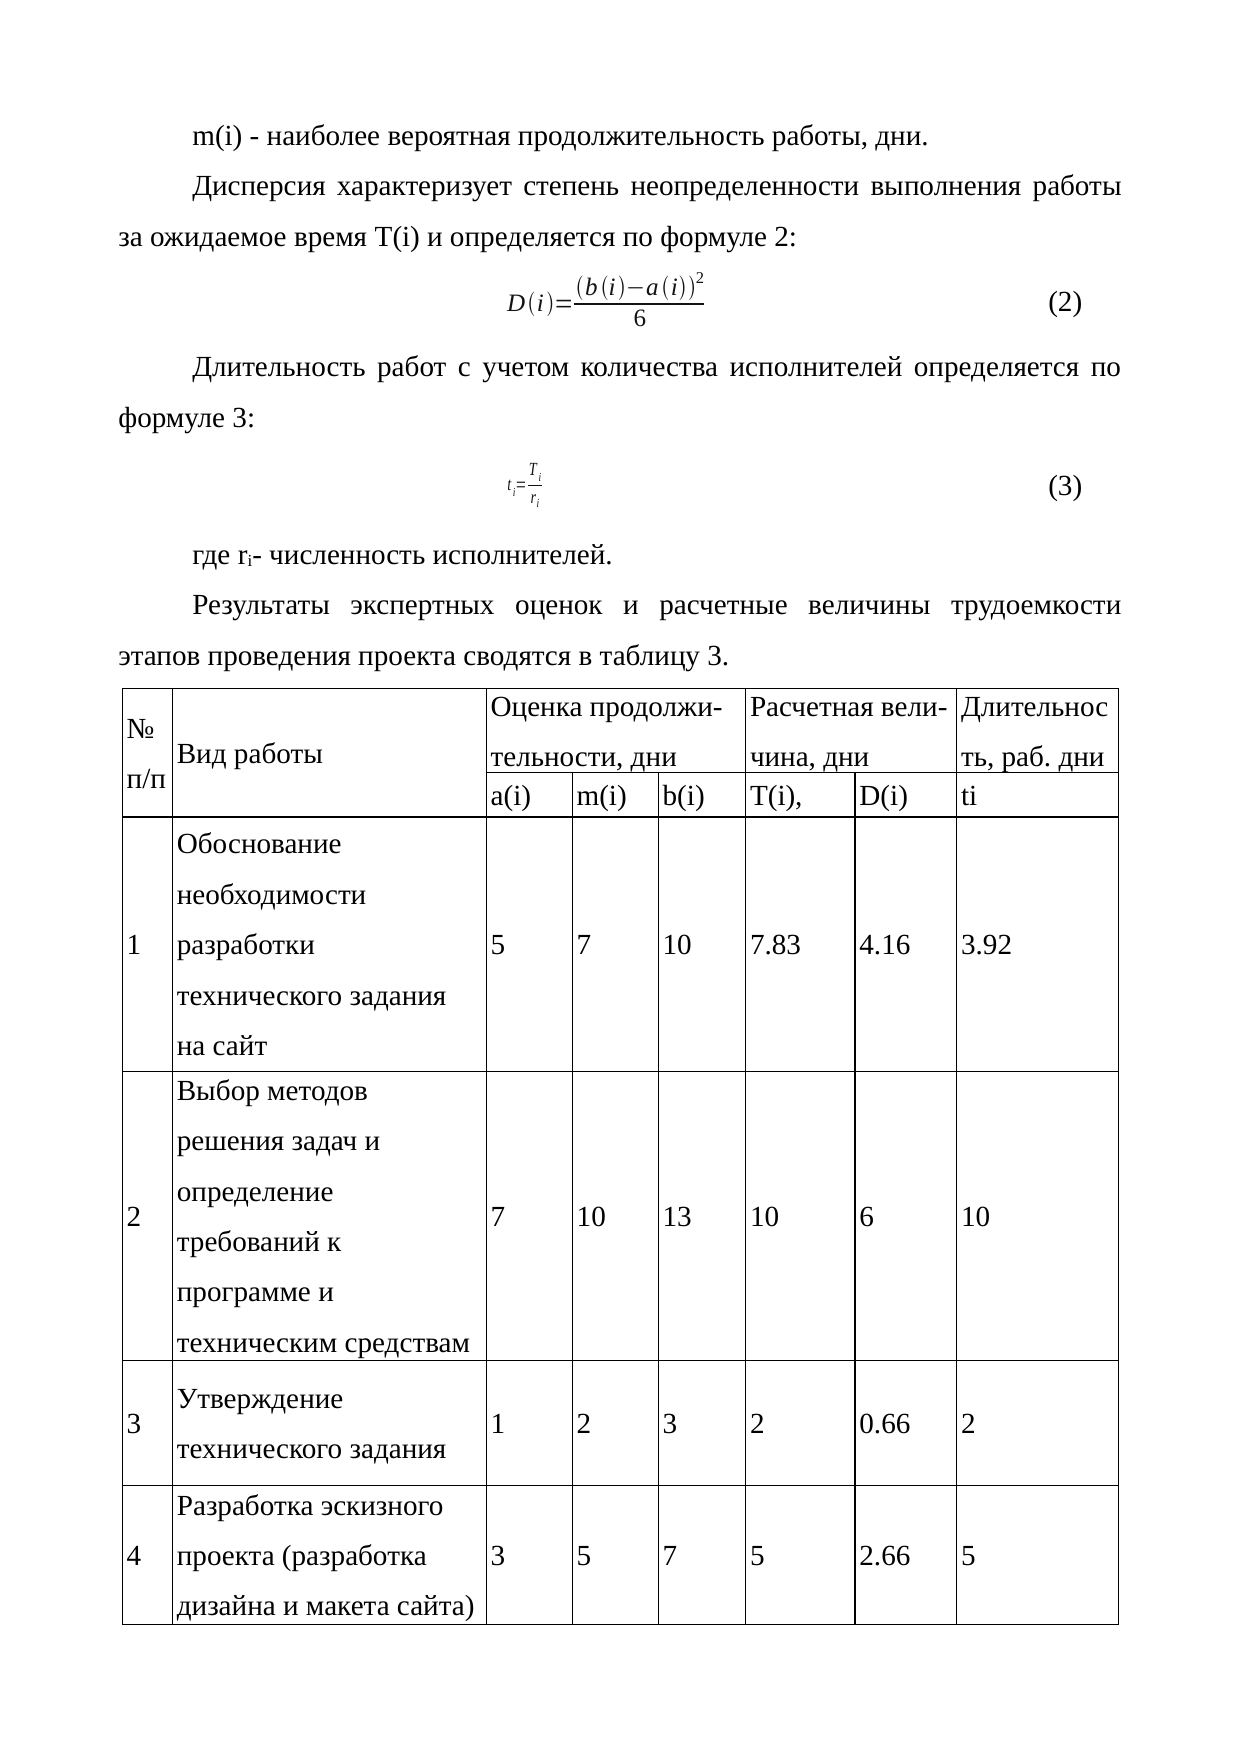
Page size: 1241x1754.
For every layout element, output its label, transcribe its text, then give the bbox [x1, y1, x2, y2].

table_cell 5 [957, 1486, 1118, 1624]
table_cell ti [957, 773, 1118, 816]
table_header Оценка продолжи-тельности, дни [487, 689, 745, 772]
text Длительность работ с учетом количества исполнителей определяется по формуле 3: [118, 349, 1122, 433]
table_header Расчетная вели-чина, дни [746, 689, 956, 772]
table_cell 5 [573, 1486, 658, 1624]
table_cell а(i) [487, 773, 572, 816]
table_cell Обоснование необходимости разработки технического задания на сайт [173, 818, 486, 1071]
table_cell 10 [659, 818, 745, 1071]
table_cell 2 [957, 1361, 1118, 1485]
table_header Вид работы [173, 689, 486, 816]
table_cell 0,66 [856, 1361, 956, 1485]
table_cell 5 [487, 818, 572, 1071]
table_cell 10 [746, 1072, 854, 1360]
table_cell 2 [746, 1361, 854, 1485]
table_cell Выбор методов решения задач и определение требований к программе и техническим средствам [173, 1072, 486, 1360]
table_cell 6 [856, 1072, 956, 1360]
table_cell 1 [123, 818, 172, 1071]
text (2) [118, 269, 1122, 333]
text (3) [118, 450, 1122, 520]
text Дисперсия характеризует степень неопределенности выполнения работы за ожидаемое время T(i) и определяется по формуле 2: [118, 168, 1122, 252]
table_cell 13 [659, 1072, 745, 1360]
text где ri- численность исполнителей. [118, 537, 1122, 571]
table_cell 4,16 [856, 818, 956, 1071]
table_header Длительность, раб. дни [957, 689, 1118, 772]
table_cell 2 [573, 1361, 658, 1485]
table_cell 10 [573, 1072, 658, 1360]
table_cell 7 [487, 1072, 572, 1360]
table_cell b(i) [659, 773, 745, 816]
table_cell 1 [487, 1361, 572, 1485]
table_cell 5 [746, 1486, 854, 1624]
table_cell 4 [123, 1486, 172, 1624]
table_cell T(i), [746, 773, 854, 816]
text m(i) - наиболее вероятная продолжительность работы, дни. [118, 118, 1122, 152]
table_cell Разработка эскизного проекта (разработка дизайна и макета сайта) [173, 1486, 486, 1624]
table_cell 3 [659, 1361, 745, 1485]
table_cell 7 [659, 1486, 745, 1624]
table_cell 7,83 [746, 818, 854, 1071]
table_cell D(i) [856, 773, 956, 816]
table_cell 2,66 [856, 1486, 956, 1624]
table_cell 3 [487, 1486, 572, 1624]
table_cell 2 [123, 1072, 172, 1360]
table_header № п/п [123, 689, 172, 816]
table_cell 3,92 [957, 818, 1118, 1071]
table_cell 7 [573, 818, 658, 1071]
table_cell Утверждение технического задания [173, 1361, 486, 1485]
table_cell 10 [957, 1072, 1118, 1360]
table_cell 3 [123, 1361, 172, 1485]
table_cell m(i) [573, 773, 658, 816]
text Результаты экспертных оценок и расчетные величины трудоемкости этапов проведения проекта сводятся в таблицу 3. [118, 587, 1122, 671]
